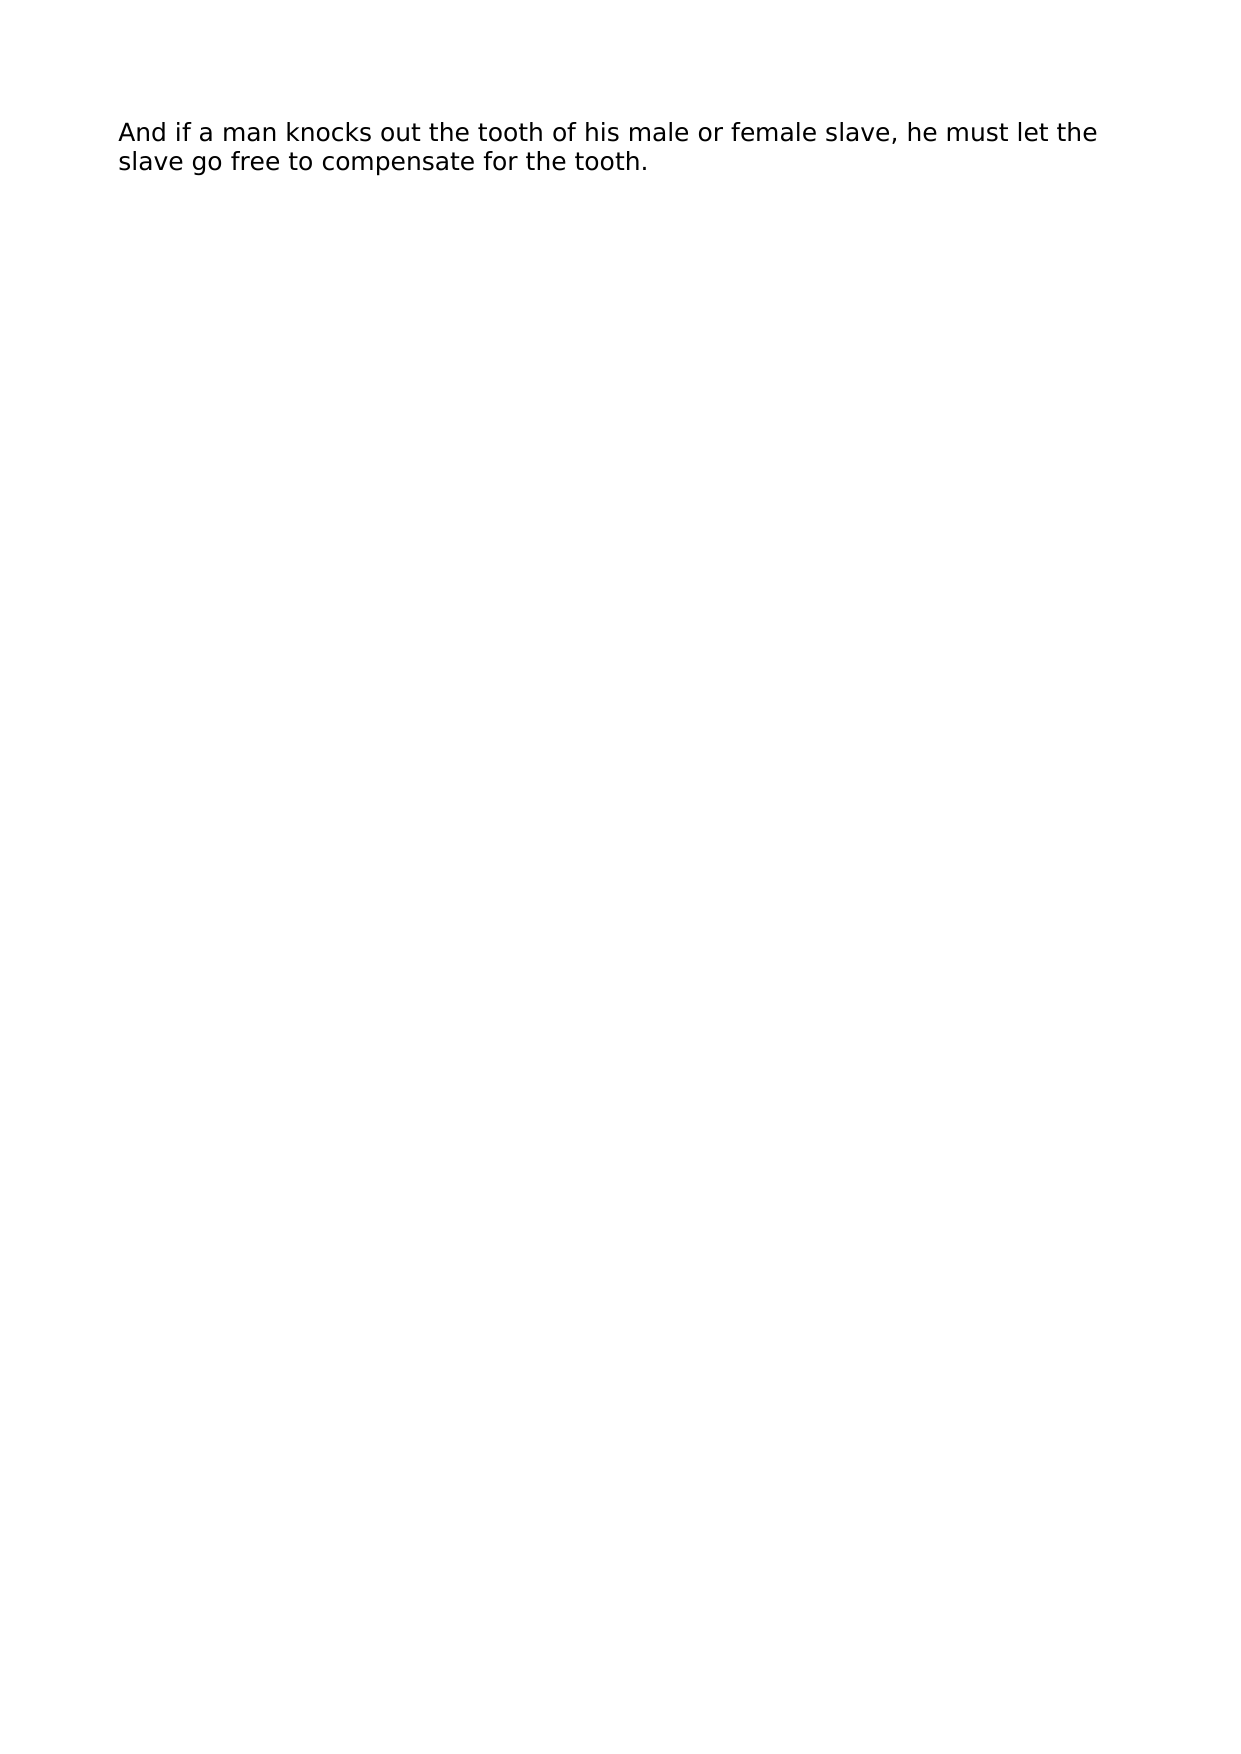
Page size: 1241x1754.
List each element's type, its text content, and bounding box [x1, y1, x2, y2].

text And if a man knocks out the tooth of his male or female slave, he must let the slave go free to compensate for the tooth. [118, 118, 1122, 176]
